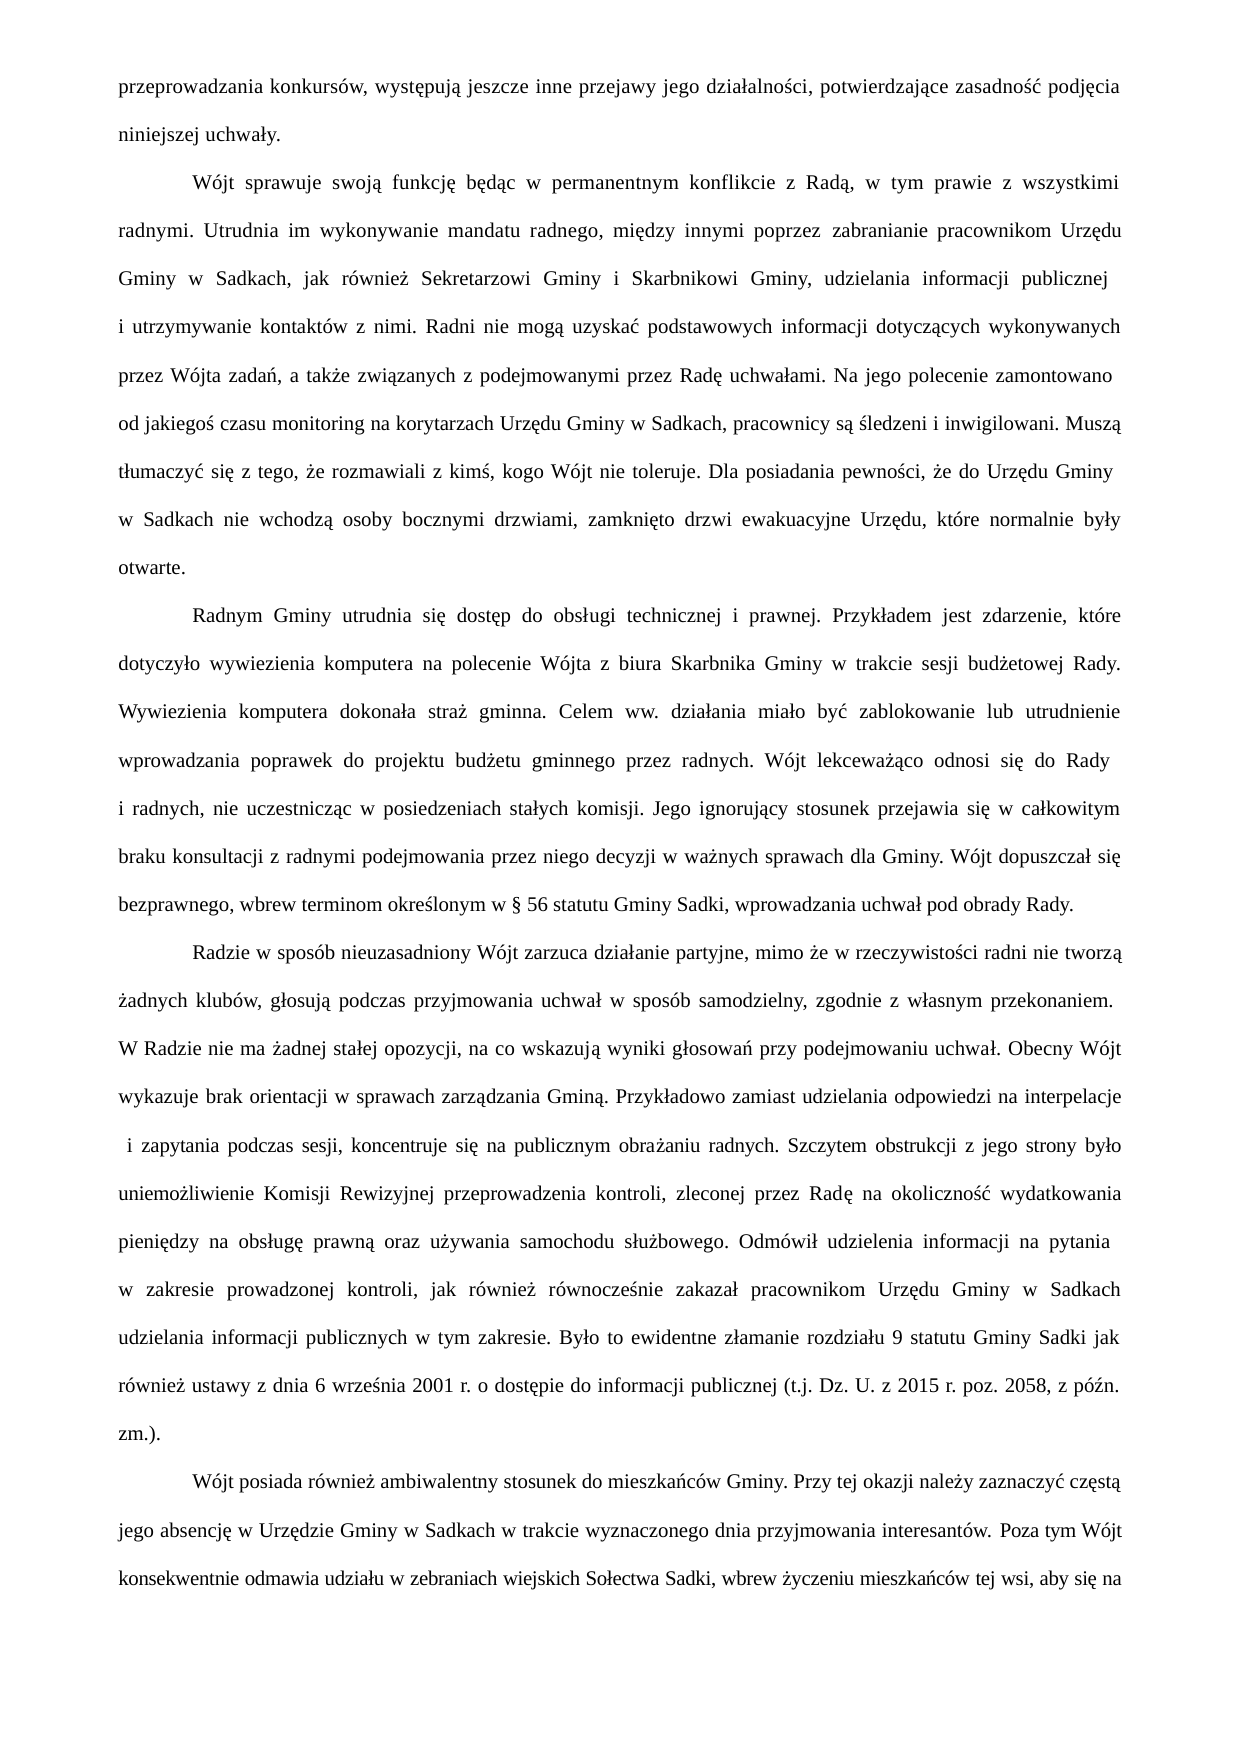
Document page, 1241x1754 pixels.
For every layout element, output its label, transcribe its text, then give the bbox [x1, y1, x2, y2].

text Radnym Gminy utrudnia się dostęp do obsługi technicznej i prawnej. Przykładem jest zdarzenie, które dotyczyło wywiezienia komputera na polecenie Wójta z biura Skarbnika Gminy w trakcie sesji budżetowej Rady. Wywiezienia komputera dokonała straż gminna. Celem ww. działania miało być zablokowanie lub utrudnienie wprowadzania poprawek do projektu budżetu gminnego przez radnych. Wójt lekceważąco odnosi się do Rady i radnych, nie uczestnicząc w posiedzeniach stałych komisji. Jego ignorujący stosunek przejawia się w całkowitym braku konsultacji z radnymi podejmowania przez niego decyzji w ważnych sprawach dla Gminy. Wójt dopuszczał się bezprawnego, wbrew terminom określonym w § 56 statutu Gminy Sadki, wprowadzania uchwał pod obrady Rady. [118, 603, 1122, 916]
text Radzie w sposób nieuzasadniony Wójt zarzuca działanie partyjne, mimo że w rzeczywistości radni nie tworzą żadnych klubów, głosują podczas przyjmowania uchwał w sposób samodzielny, zgodnie z własnym przekonaniem. W Radzie nie ma żadnej stałej opozycji, na co wskazują wyniki głosowań przy podejmowaniu uchwał. Obecny Wójt wykazuje brak orientacji w sprawach zarządzania Gminą. Przykładowo zamiast udzielania odpowiedzi na interpelacje i zapytania podczas sesji, koncentruje się na publicznym obrażaniu radnych. Szczytem obstrukcji z jego strony było uniemożliwienie Komisji Rewizyjnej przeprowadzenia kontroli, zleconej przez Radę na okoliczność wydatkowania pieniędzy na obsługę prawną oraz używania samochodu służbowego. Odmówił udzielenia informacji na pytania w zakresie prowadzonej kontroli, jak również równocześnie zakazał pracownikom Urzędu Gminy w Sadkach udzielania informacji publicznych w tym zakresie. Było to ewidentne złamanie rozdziału 9 statutu Gminy Sadki jak również ustawy z dnia 6 września 2001 r. o dostępie do informacji publicznej (t.j. Dz. U. z 2015 r. poz. 2058, z późn. zm.). [118, 940, 1122, 1445]
text Wójt posiada również ambiwalentny stosunek do mieszkańców Gminy. Przy tej okazji należy zaznaczyć częstą jego absencję w Urzędzie Gminy w Sadkach w trakcie wyznaczonego dnia przyjmowania interesantów. Poza tym Wójt konsekwentnie odmawia udziału w zebraniach wiejskich Sołectwa Sadki, wbrew życzeniu mieszkańców tej wsi, aby się na [118, 1469, 1122, 1590]
text Wójt sprawuje swoją funkcję będąc w permanentnym konflikcie z Radą, w tym prawie z wszystkimi radnymi. Utrudnia im wykonywanie mandatu radnego, między innymi poprzez zabranianie pracownikom Urzędu Gminy w Sadkach, jak również Sekretarzowi Gminy i Skarbnikowi Gminy, udzielania informacji publicznej i utrzymywanie kontaktów z nimi. Radni nie mogą uzyskać podstawowych informacji dotyczących wykonywanych przez Wójta zadań, a także związanych z podejmowanymi przez Radę uchwałami. Na jego polecenie zamontowano od jakiegoś czasu monitoring na korytarzach Urzędu Gminy w Sadkach, pracownicy są śledzeni i inwigilowani. Muszą tłumaczyć się z tego, że rozmawiali z kimś, kogo Wójt nie toleruje. Dla posiadania pewności, że do Urzędu Gminy w Sadkach nie wchodzą osoby bocznymi drzwiami, zamknięto drzwi ewakuacyjne Urzędu, które normalnie były otwarte. [118, 170, 1122, 579]
text przeprowadzania konkursów, występują jeszcze inne przejawy jego działalności, potwierdzające zasadność podjęcia niniejszej uchwały. [118, 74, 1122, 146]
